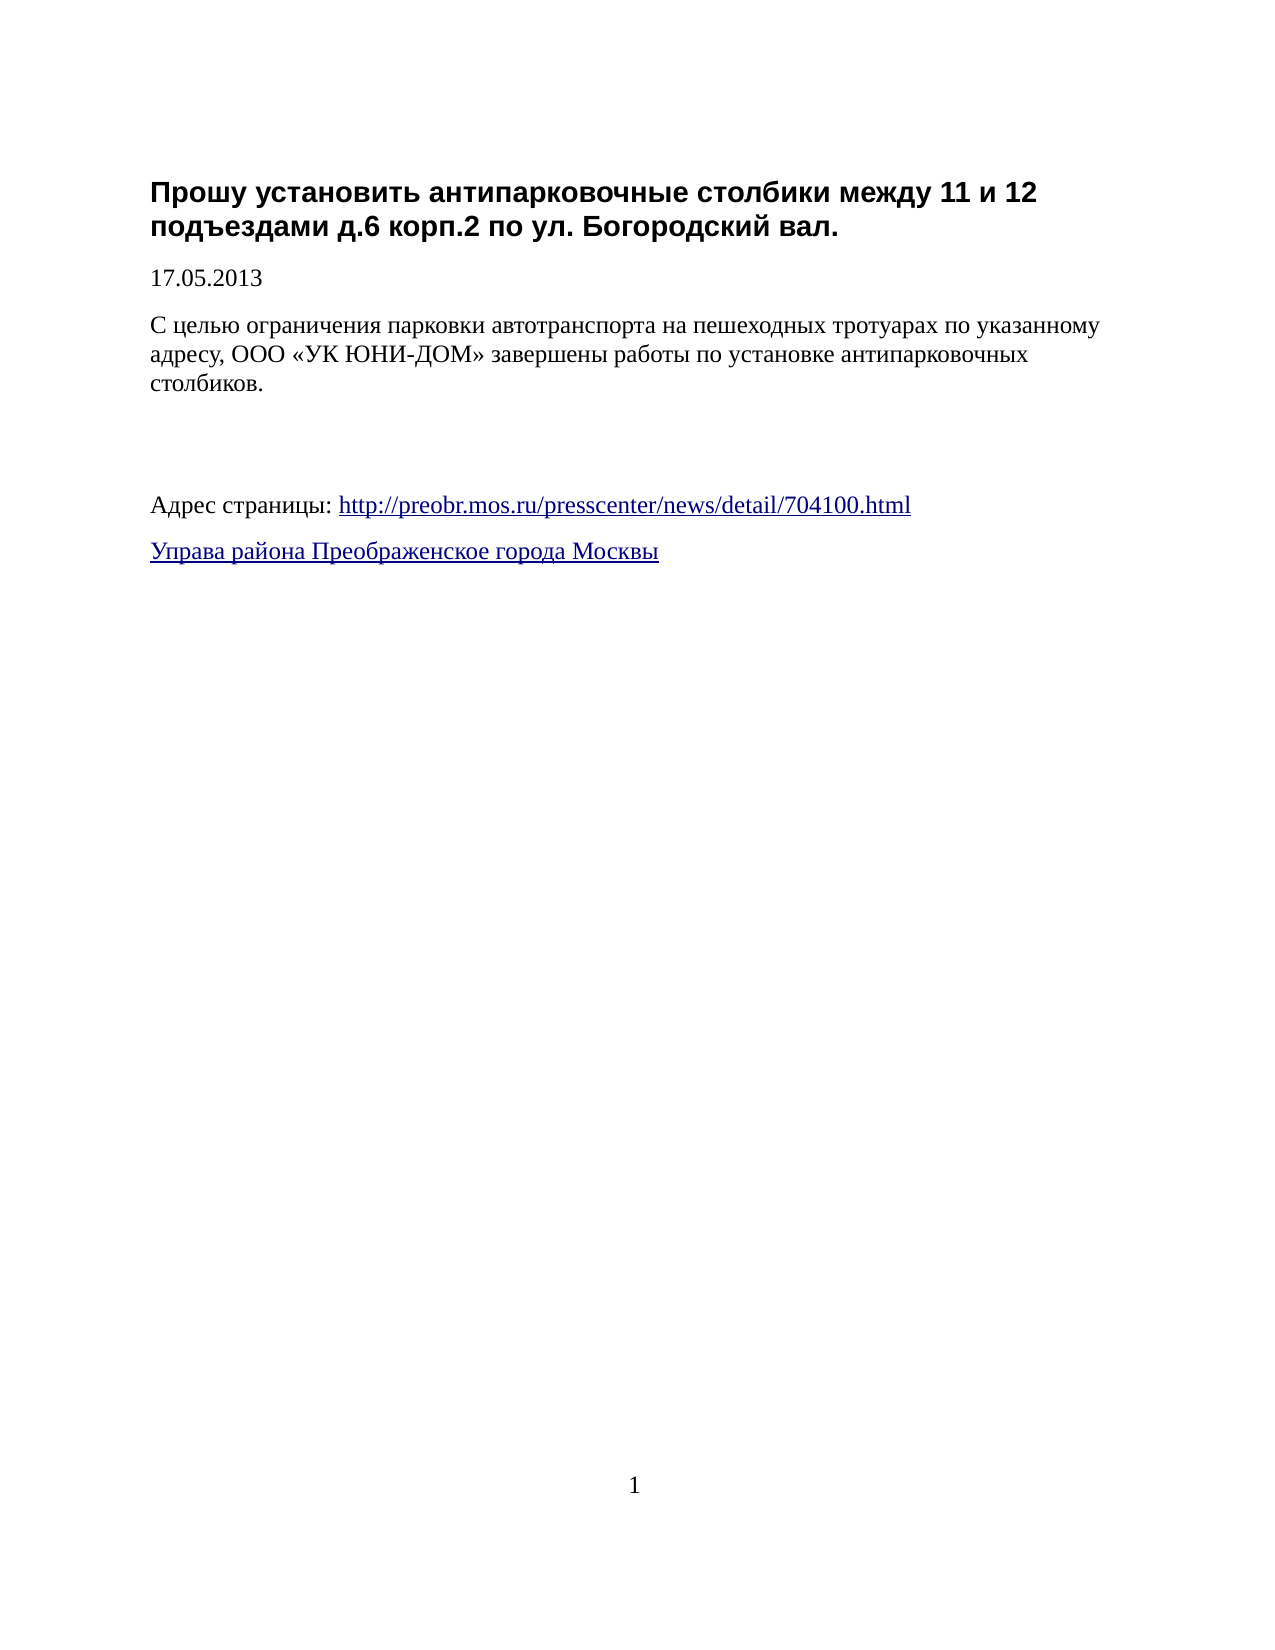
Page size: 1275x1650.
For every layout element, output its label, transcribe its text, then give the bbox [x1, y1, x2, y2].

text С целью ограничения парковки автотранспорта на пешеходных тротуарах по указанному адресу, ООО «УК ЮНИ-ДОМ» завершены работы по установке антипарковочных столбиков. [150, 310, 1125, 396]
text Управа района Преображенское города Москвы [150, 536, 1125, 565]
text 17.05.2013 [150, 263, 1125, 292]
text Адрес страницы: http://preobr.mos.ru/presscenter/news/detail/704100.html [150, 490, 1125, 518]
subtitle Прошу установить антипарковочные столбики между 11 и 12 подъездами д.6 корп.2 по ул. Богородский вал. [150, 175, 1125, 242]
